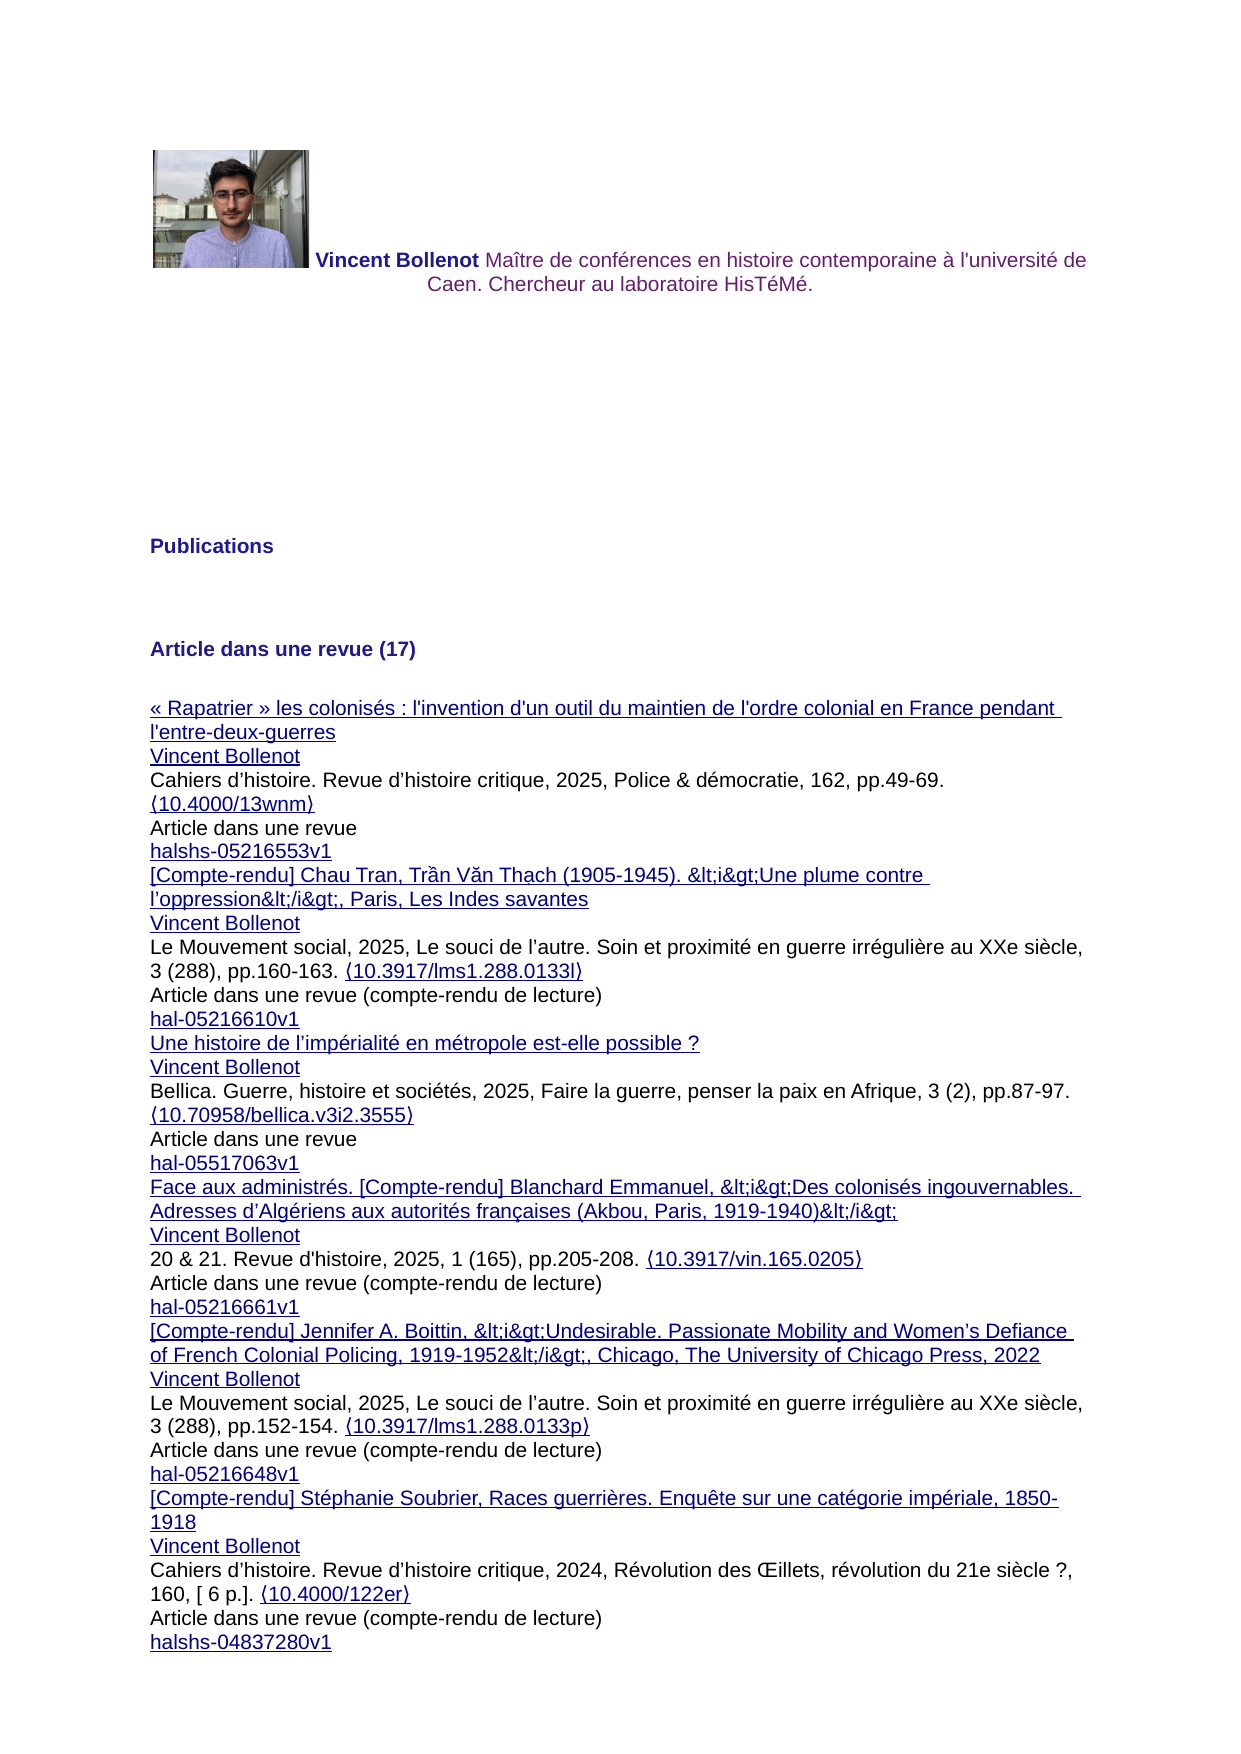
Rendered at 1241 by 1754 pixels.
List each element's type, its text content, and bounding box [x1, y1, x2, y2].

subtitle Article dans une revue (17) [150, 637, 1090, 661]
table_cell [Compte-rendu] Chau Tran, Trần Văn Thạch (1905-1945). &lt;i&gt;Une plume contre l’oppression&lt;/i&gt;, Paris, Les Indes savantes Vincent Bollenot Le Mouvement social, 2025, Le souci de l’autre. Soin et proximité en guerre irrégulière au XXe siècle, 3 (288), pp.160-163. ⟨10.3917/lms1.288.0133l⟩ Article dans une revue (compte-rendu de lecture) hal-05216610v1 [150, 863, 1090, 1031]
subtitle Publications [150, 534, 1090, 558]
table_cell [Compte-rendu] Stéphanie Soubrier, Races guerrières. Enquête sur une catégorie impériale, 1850-1918 Vincent Bollenot Cahiers d’histoire. Revue d’histoire critique, 2024, Révolution des Œillets, révolution du 21e siècle ?, 160, [ 6 p.]. ⟨10.4000/122er⟩ Article dans une revue (compte-rendu de lecture) halshs-04837280v1 [150, 1486, 1090, 1654]
table_cell Une histoire de l’impérialité en métropole est-elle possible ? Vincent Bollenot Bellica. Guerre, histoire et sociétés, 2025, Faire la guerre, penser la paix en Afrique, 3 (2), pp.87-97. ⟨10.70958/bellica.v3i2.3555⟩ Article dans une revue hal-05517063v1 [150, 1031, 1090, 1175]
table_cell Face aux administrés. [Compte-rendu] Blanchard Emmanuel, &lt;i&gt;Des colonisés ingouvernables. Adresses d’Algériens aux autorités françaises (Akbou, Paris, 1919-1940)&lt;/i&gt; Vincent Bollenot 20 & 21. Revue d'histoire, 2025, 1 (165), pp.205-208. ⟨10.3917/vin.165.0205⟩ Article dans une revue (compte-rendu de lecture) hal-05216661v1 [150, 1175, 1090, 1318]
picture [153, 150, 310, 268]
table_header « Rapatrier » les colonisés : l'invention d'un outil du maintien de l'ordre colonial en France pendant l'entre-deux-guerres Vincent Bollenot Cahiers d’histoire. Revue d’histoire critique, 2025, Police & démocratie, 162, pp.49-69. ⟨10.4000/13wnm⟩ Article dans une revue halshs-05216553v1 [150, 696, 1090, 863]
subtitle Vincent Bollenot Maître de conférences en histoire contemporaine à l'université de Caen. Chercheur au laboratoire HisTéMé. [150, 150, 1090, 296]
table_cell [Compte-rendu] Jennifer A. Boittin, &lt;i&gt;Undesirable. Passionate Mobility and Women’s Defiance of French Colonial Policing, 1919-1952&lt;/i&gt;, Chicago, The University of Chicago Press, 2022 Vincent Bollenot Le Mouvement social, 2025, Le souci de l’autre. Soin et proximité en guerre irrégulière au XXe siècle, 3 (288), pp.152-154. ⟨10.3917/lms1.288.0133p⟩ Article dans une revue (compte-rendu de lecture) hal-05216648v1 [150, 1319, 1090, 1486]
